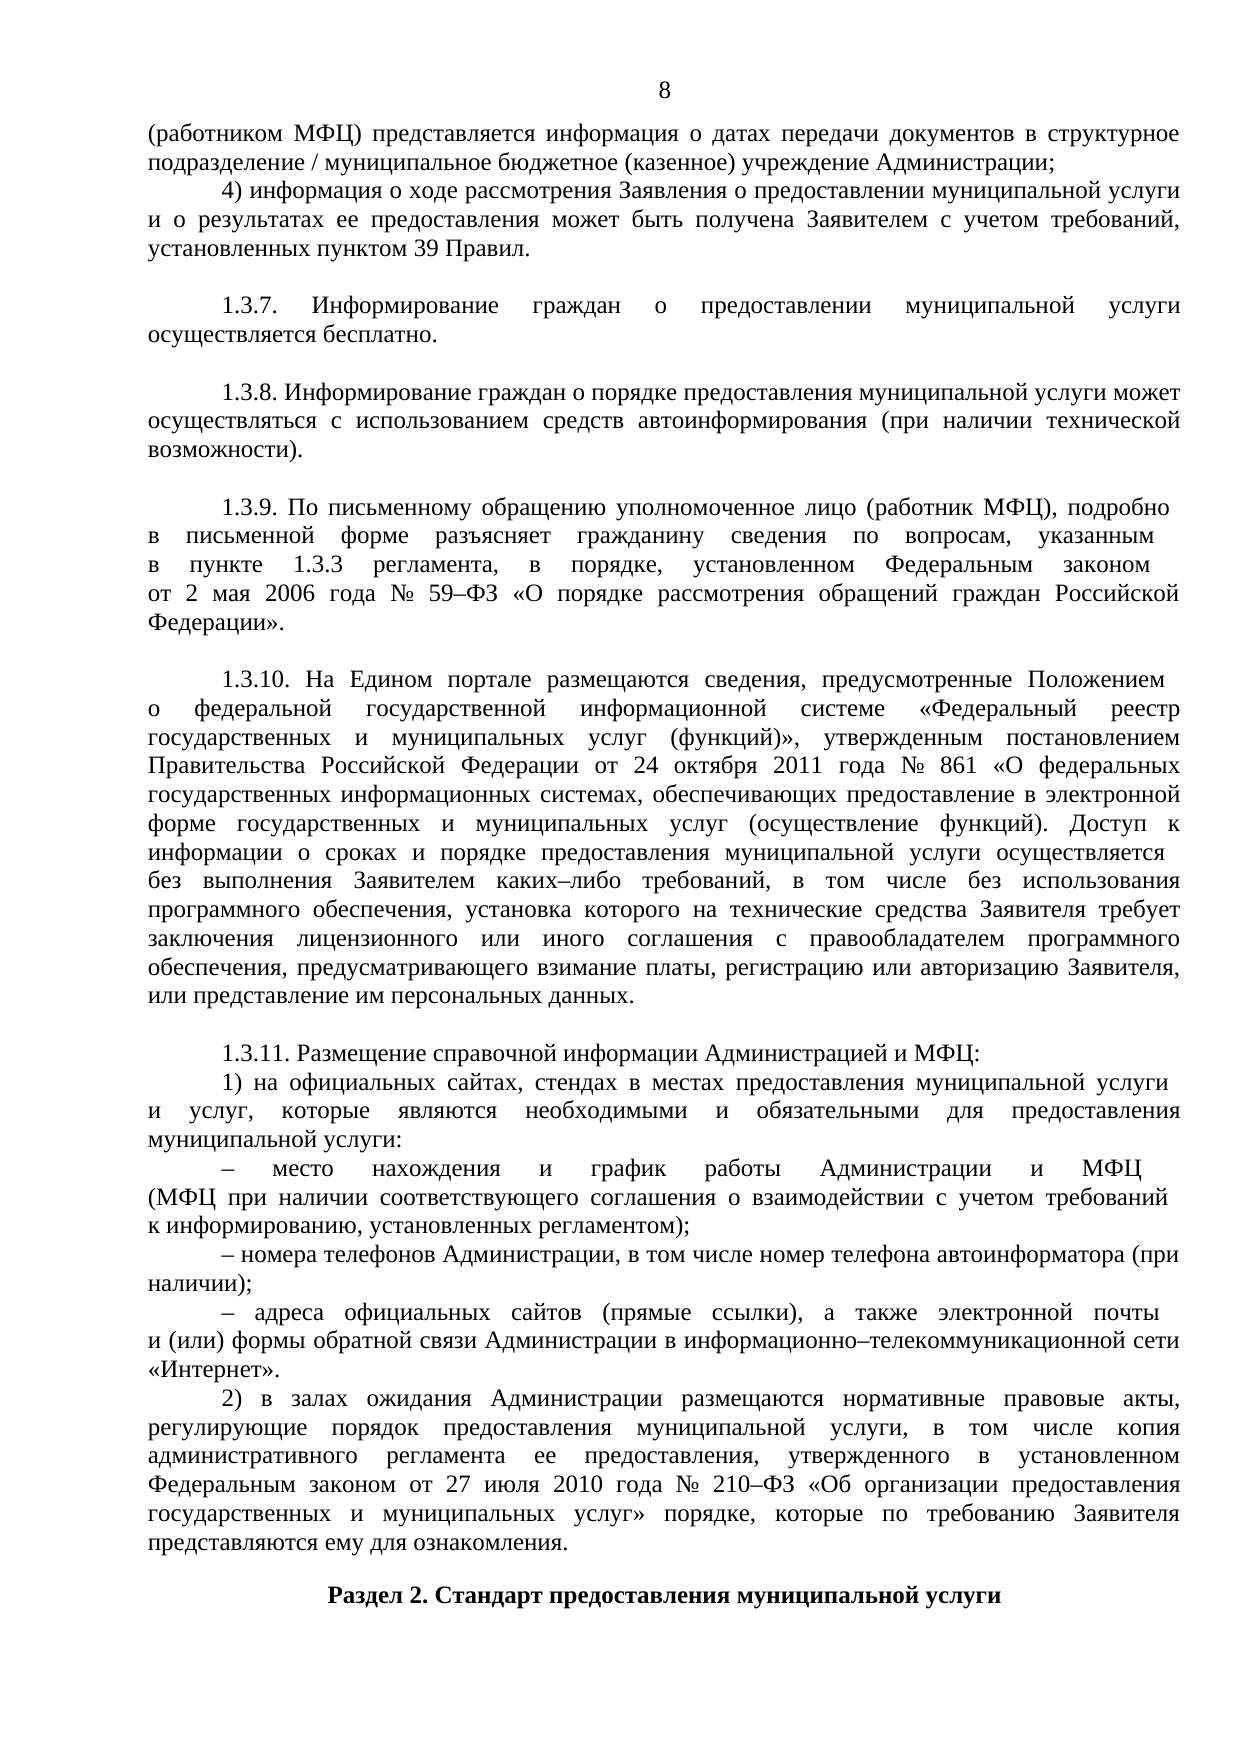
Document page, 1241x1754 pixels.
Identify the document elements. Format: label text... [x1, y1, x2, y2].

text – номера телефонов Администрации, в том числе номер телефона автоинформатора (при наличии); [148, 1239, 1181, 1297]
text 1.3.10. На Едином портале размещаются сведения, предусмотренные Положением о федеральной государственной информационной системе «Федеральный реестр государственных и муниципальных услуг (функций)», утвержденным постановлением Правительства Российской Федерации от 24 октября 2011 года № 861 «О федеральных государственных информационных системах, обеспечивающих предоставление в электронной форме государственных и муниципальных услуг (осуществление функций). Доступ к информации о сроках и порядке предоставления муниципальной услуги осуществляется без выполнения Заявителем каких–либо требований, в том числе без использования программного обеспечения, установка которого на технические средства Заявителя требует заключения лицензионного или иного соглашения с правообладателем программного обеспечения, предусматривающего взимание платы, регистрацию или авторизацию Заявителя, или представление им персональных данных. [148, 664, 1181, 1009]
text 1.3.9. По письменному обращению уполномоченное лицо (работник МФЦ), подробно в письменной форме разъясняет гражданину сведения по вопросам, указанным в пункте 1.3.3 регламента, в порядке, установленном Федеральным законом от 2 мая 2006 года № 59–ФЗ «О порядке рассмотрения обращений граждан Российской Федерации». [148, 492, 1181, 636]
text 4) информация о ходе рассмотрения Заявления о предоставлении муниципальной услуги и о результатах ее предоставления может быть получена Заявителем с учетом требований, установленных пунктом 39 Правил. [148, 176, 1181, 262]
text 1) на официальных сайтах, стендах в местах предоставления муниципальной услуги и услуг, которые являются необходимыми и обязательными для предоставления муниципальной услуги: [148, 1067, 1181, 1153]
subtitle Раздел 2. Стандарт предоставления муниципальной услуги [148, 1581, 1181, 1609]
text (работником МФЦ) представляется информация о датах передачи документов в структурное подразделение / муниципальное бюджетное (казенное) учреждение Администрации; [148, 118, 1181, 176]
text 2) в залах ожидания Администрации размещаются нормативные правовые акты, регулирующие порядок предоставления муниципальной услуги, в том числе копия административного регламента ее предоставления, утвержденного в установленном Федеральным законом от 27 июля 2010 года № 210–ФЗ «Об организации предоставления государственных и муниципальных услуг» порядке, которые по требованию Заявителя представляются ему для ознакомления. [148, 1383, 1181, 1556]
text 1.3.11. Размещение справочной информации Администрацией и МФЦ: [148, 1038, 1181, 1067]
text 1.3.8. Информирование граждан о порядке предоставления муниципальной услуги может осуществляться с использованием средств автоинформирования (при наличии технической возможности). [148, 377, 1181, 463]
text – адреса официальных сайтов (прямые ссылки), а также электронной почты и (или) формы обратной связи Администрации в информационно–телекоммуникационной сети «Интернет». [148, 1297, 1181, 1383]
text – место нахождения и график работы Администрации и МФЦ (МФЦ при наличии соответствующего соглашения о взаимодействии с учетом требований к информированию, установленных регламентом); [148, 1153, 1181, 1239]
text 1.3.7. Информирование граждан о предоставлении муниципальной услуги осуществляется бесплатно. [148, 291, 1181, 348]
